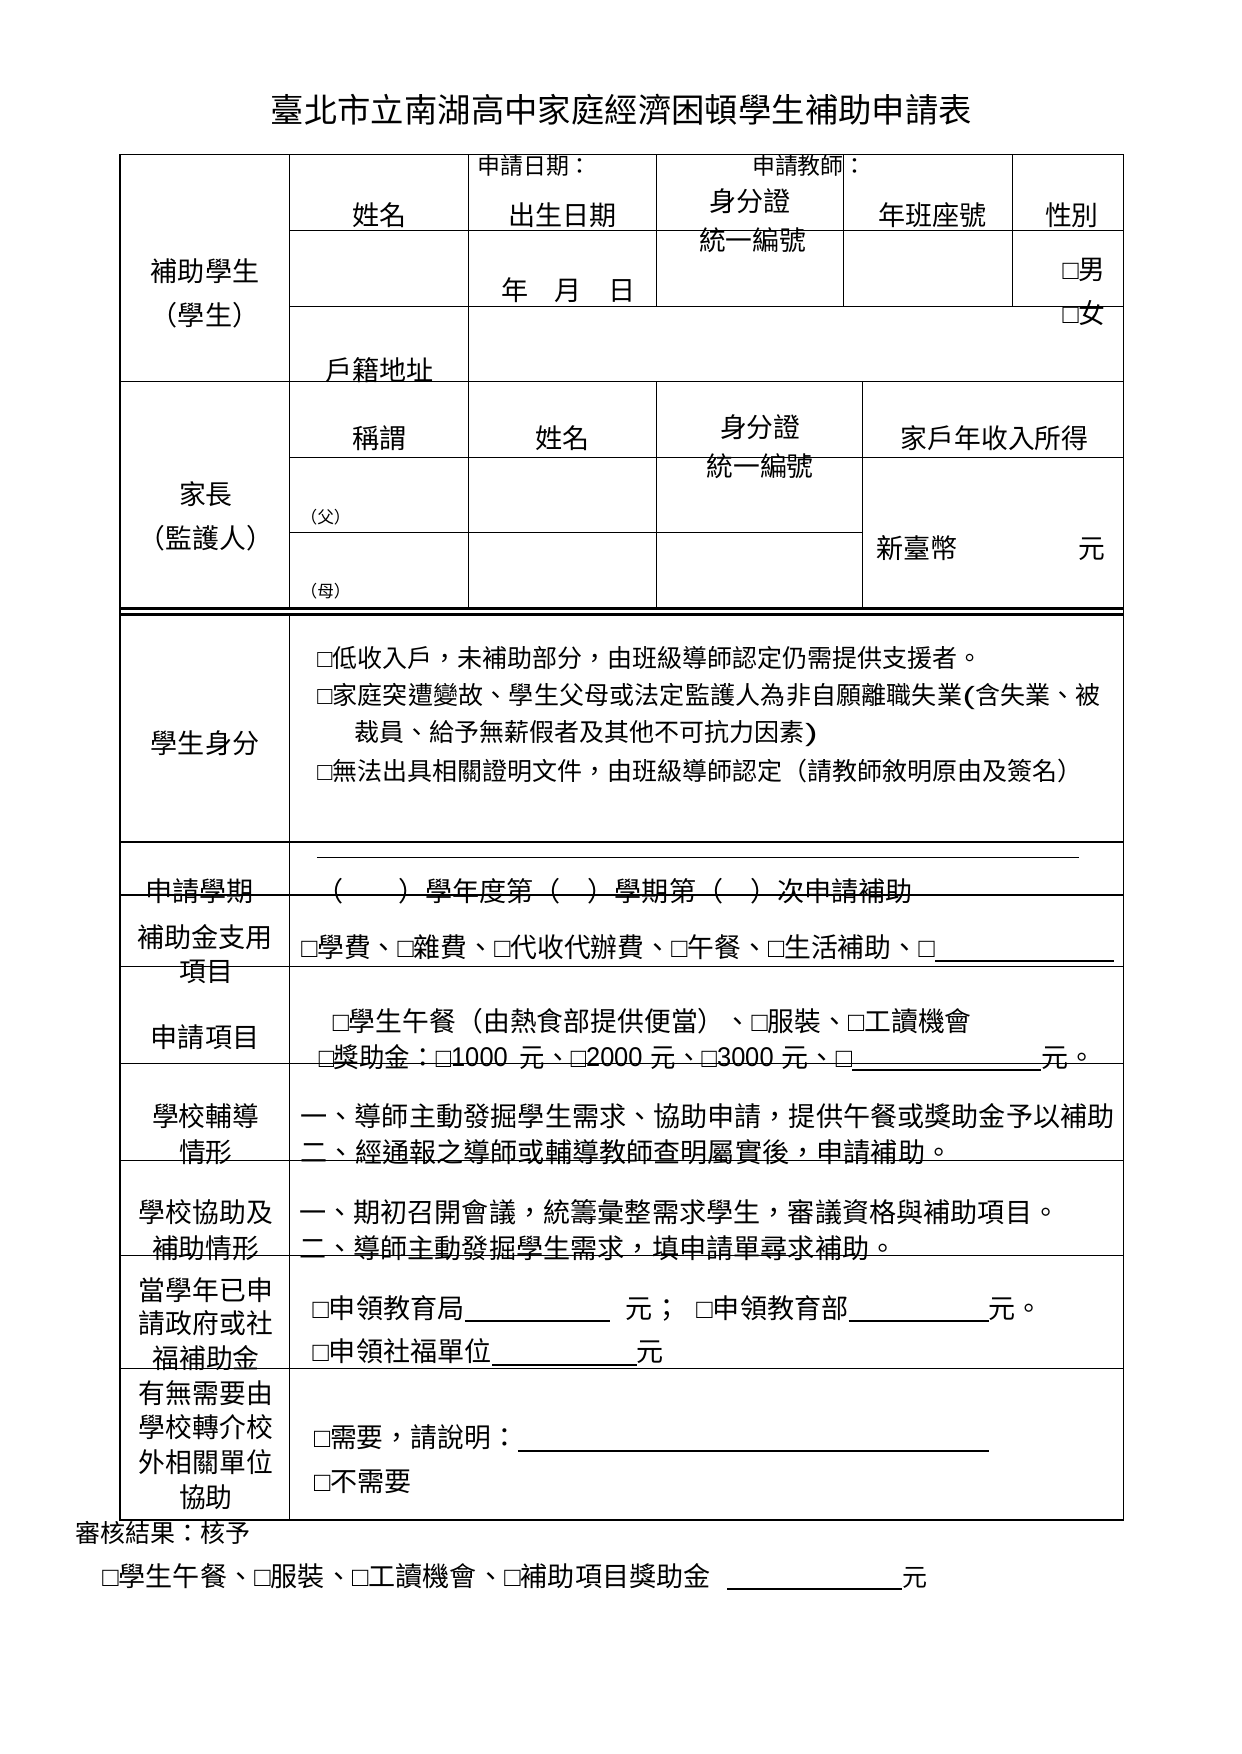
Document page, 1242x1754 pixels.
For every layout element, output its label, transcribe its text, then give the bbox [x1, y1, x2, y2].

text 申請日期： 申請教師： [477, 149, 870, 177]
text □女 [874, 287, 1105, 325]
text 項目 □學費、□雜費、□代收代辦費、□午餐、□生活補助、□ [172, 945, 1121, 984]
text 身分證 [714, 409, 806, 441]
text 身分證 姓名 出生日期 [352, 197, 798, 234]
text 申請學期 （ ）學年度第（ ）學期第（ ）次申請補助 [145, 873, 1127, 904]
text 一、導師主動發掘學生需求、協助申請，提供午餐或獎助金予以補助 [301, 1099, 1127, 1130]
text 統一編號 [701, 441, 819, 478]
text □申領教育局 元； □申領教育部 元。 [312, 1289, 1127, 1326]
text □獎助金：□1000 元、□2000 元、□3000 元、□ 元。 [318, 1029, 1127, 1071]
text （監護人） [133, 513, 278, 550]
text 審核結果：核予 [75, 1516, 274, 1550]
text □申領社福單位 元 [312, 1326, 1127, 1363]
text 年 月 日 [502, 272, 869, 309]
text 二、經通報之導師或輔導教師查明屬實後，申請補助。 [301, 1130, 1127, 1165]
text 學生身分 [151, 725, 267, 762]
text 學校協助及 [133, 1194, 278, 1226]
text 臺北市立南湖高中家庭經濟困頓學生補助申請表 [270, 83, 1127, 126]
text （母） [300, 579, 351, 602]
text □不需要 [314, 1455, 1127, 1493]
text （父） [300, 506, 351, 529]
text 當學年已申 請政府或社 福補助金 有無需要由 學校轉介校 外相關單位 協助 [134, 1272, 277, 1515]
text 統一編號 [352, 234, 806, 254]
text 二、導師主動發掘學生需求，填申請單尋求補助。 [299, 1226, 1127, 1261]
text 新臺幣 元 [869, 529, 1112, 566]
text 家長 [173, 476, 238, 513]
text 戶籍地址 [325, 352, 1127, 384]
text □家庭突遭變故、學生父母或法定監護人為非自願離職失業(含失業、被 裁員、給予無薪假者及其他不可抗力因素) [317, 674, 1121, 749]
text 一、期初召開會議，統籌彙整需求學生，審議資格與補助項目。 [299, 1194, 1127, 1226]
text （學生） [151, 289, 267, 327]
text 稱謂 姓名 [352, 419, 597, 456]
text 年班座號 性別 [870, 196, 1098, 233]
text □低收入戶，未補助部分，由班級導師認定仍需提供支援者。 [317, 641, 1127, 670]
text □學生午餐（由熱食部提供便當）、□服裝、□工讀機會 [314, 992, 989, 1025]
text □無法出具相關證明文件，由班級導師認定（請教師敘明原由及簽名） [317, 749, 1127, 783]
text 家戶年收入所得 [893, 419, 1095, 456]
text □需要，請說明： [314, 1418, 1127, 1455]
text □學生午餐、□服裝、□工讀機會、□補助項目獎助金 元 [102, 1550, 1127, 1588]
text 補助情形 [146, 1226, 265, 1261]
text 情形 [173, 1130, 238, 1165]
text 補助金支用 [137, 909, 1127, 945]
text □男 [874, 251, 1105, 287]
text 申請項目 [151, 1025, 267, 1051]
text 補助學生 [151, 253, 267, 289]
text 學校輔導 [146, 1099, 265, 1130]
